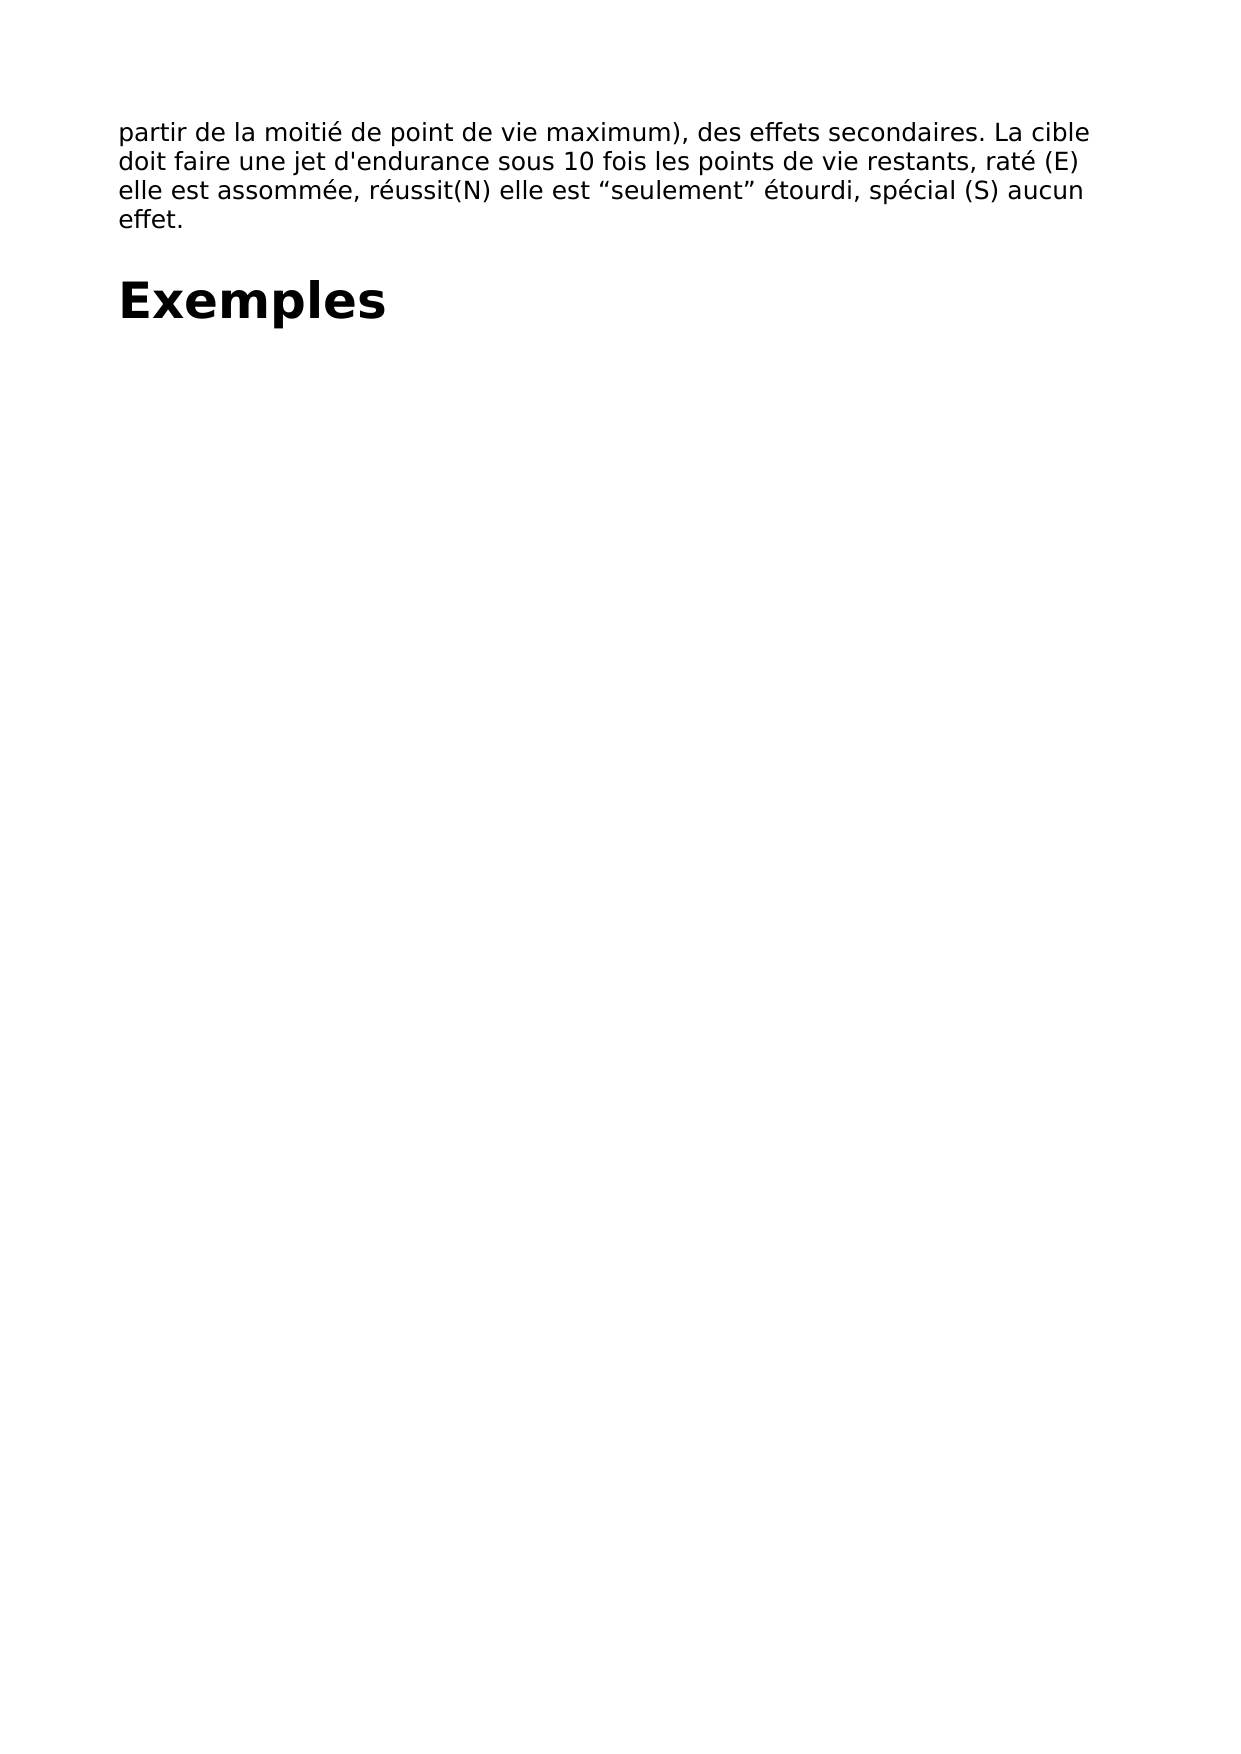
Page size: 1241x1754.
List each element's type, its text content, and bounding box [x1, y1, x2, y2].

subtitle Exemples [118, 272, 1122, 331]
text partir de la moitié de point de vie maximum), des effets secondaires. La cible doit faire une jet d'endurance sous 10 fois les points de vie restants, raté (E) elle est assommée, réussit(N) elle est “seulement” étourdi, spécial (S) aucun effet. [118, 118, 1122, 235]
